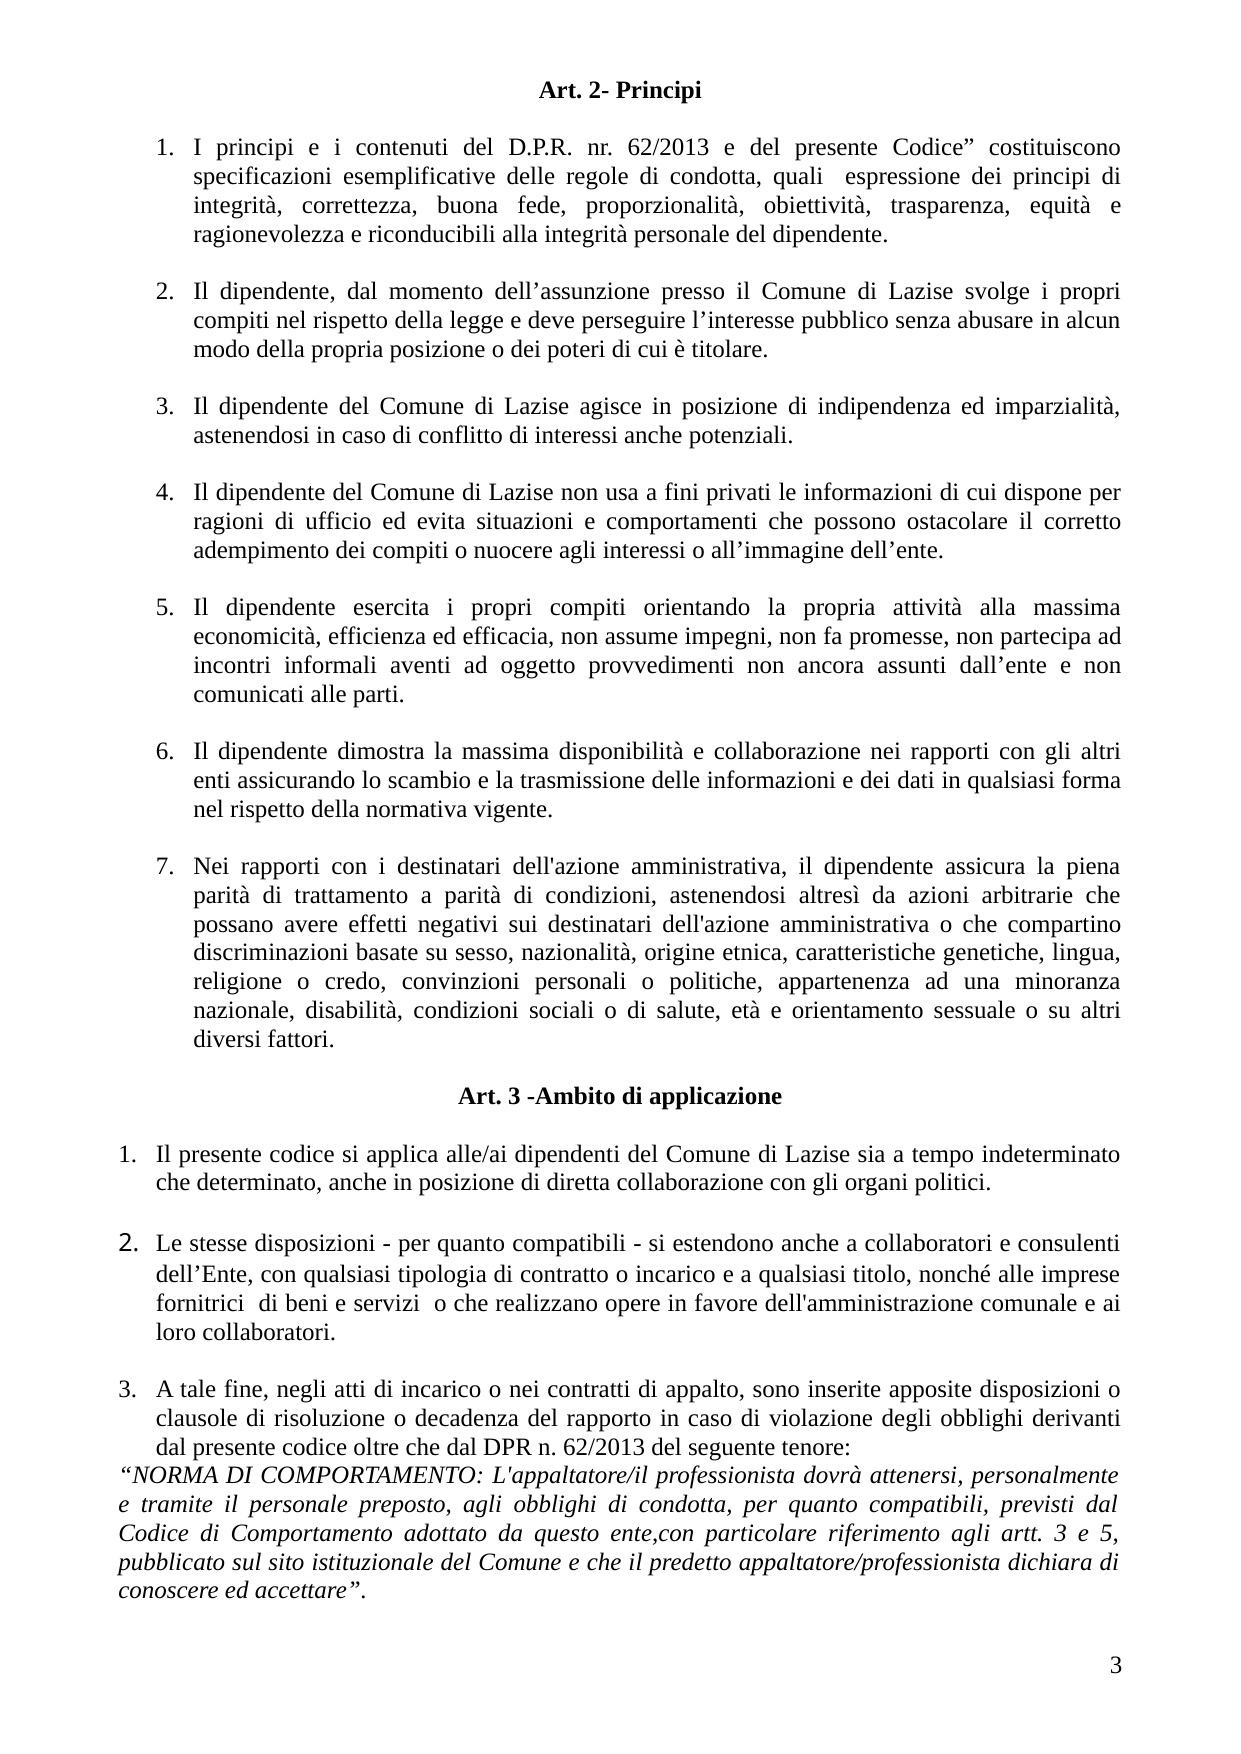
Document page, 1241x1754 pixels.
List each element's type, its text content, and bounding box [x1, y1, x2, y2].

list A tale fine, negli atti di incarico o nei contratti di appalto, sono inserite apposite disposizioni o clausole di risoluzione o decadenza del rapporto in caso di violazione degli obblighi derivanti dal presente codice oltre che dal DPR n. 62/2013 del seguente tenore: [118, 1374, 1122, 1460]
list I principi e i contenuti del D.P.R. nr. 62/2013 e del presente Codice” costituiscono specificazioni esemplificative delle regole di condotta, quali espressione dei principi di integrità, correttezza, buona fede, proporzionalità, obiettività, trasparenza, equità e ragionevolezza e riconducibili alla integrità personale del dipendente. [156, 132, 1122, 247]
text Art. 2- Principi [118, 75, 1122, 104]
list Nei rapporti con i destinatari dell'azione amministrativa, il dipendente assicura la piena parità di trattamento a parità di condizioni, astenendosi altresì da azioni arbitrarie che possano avere effetti negativi sui destinatari dell'azione amministrativa o che compartino discriminazioni basate su sesso, nazionalità, origine etnica, caratteristiche genetiche, lingua, religione o credo, convinzioni personali o politiche, appartenenza ad una minoranza nazionale, disabilità, condizioni sociali o di salute, età e orientamento sessuale o su altri diversi fattori. [156, 851, 1122, 1052]
list Il dipendente, dal momento dell’assunzione presso il Comune di Lazise svolge i propri compiti nel rispetto della legge e deve perseguire l’interesse pubblico senza abusare in alcun modo della propria posizione o dei poteri di cui è titolare. [156, 276, 1122, 362]
text “NORMA DI COMPORTAMENTO: L'appaltatore/il professionista dovrà attenersi, personalmente e tramite il personale preposto, agli obblighi di condotta, per quanto compatibili, previsti dal Codice di Comportamento adottato da questo ente,con particolare riferimento agli artt. 3 e 5, pubblicato sul sito istituzionale del Comune e che il predetto appaltatore/professionista dichiara di conoscere ed accettare”. [118, 1460, 1122, 1604]
list Le stesse disposizioni - per quanto compatibili - si estendono anche a collaboratori e consulenti dell’Ente, con qualsiasi tipologia di contratto o incarico e a qualsiasi titolo, nonché alle imprese fornitrici di beni e servizi o che realizzano opere in favore dell'amministrazione comunale e ai loro collaboratori. [118, 1225, 1122, 1345]
list Il dipendente dimostra la massima disponibilità e collaborazione nei rapporti con gli altri enti assicurando lo scambio e la trasmissione delle informazioni e dei dati in qualsiasi forma nel rispetto della normativa vigente. [156, 736, 1122, 822]
text Art. 3 -Ambito di applicazione [118, 1081, 1122, 1110]
list Il presente codice si applica alle/ai dipendenti del Comune di Lazise sia a tempo indeterminato che determinato, anche in posizione di diretta collaborazione con gli organi politici. [118, 1139, 1122, 1196]
list Il dipendente esercita i propri compiti orientando la propria attività alla massima economicità, efficienza ed efficacia, non assume impegni, non fa promesse, non partecipa ad incontri informali aventi ad oggetto provvedimenti non ancora assunti dall’ente e non comunicati alle parti. [156, 592, 1122, 707]
list Il dipendente del Comune di Lazise non usa a fini privati le informazioni di cui dispone per ragioni di ufficio ed evita situazioni e comportamenti che possono ostacolare il corretto adempimento dei compiti o nuocere agli interessi o all’immagine dell’ente. [156, 477, 1122, 564]
list Il dipendente del Comune di Lazise agisce in posizione di indipendenza ed imparzialità, astenendosi in caso di conflitto di interessi anche potenziali. [156, 391, 1122, 449]
